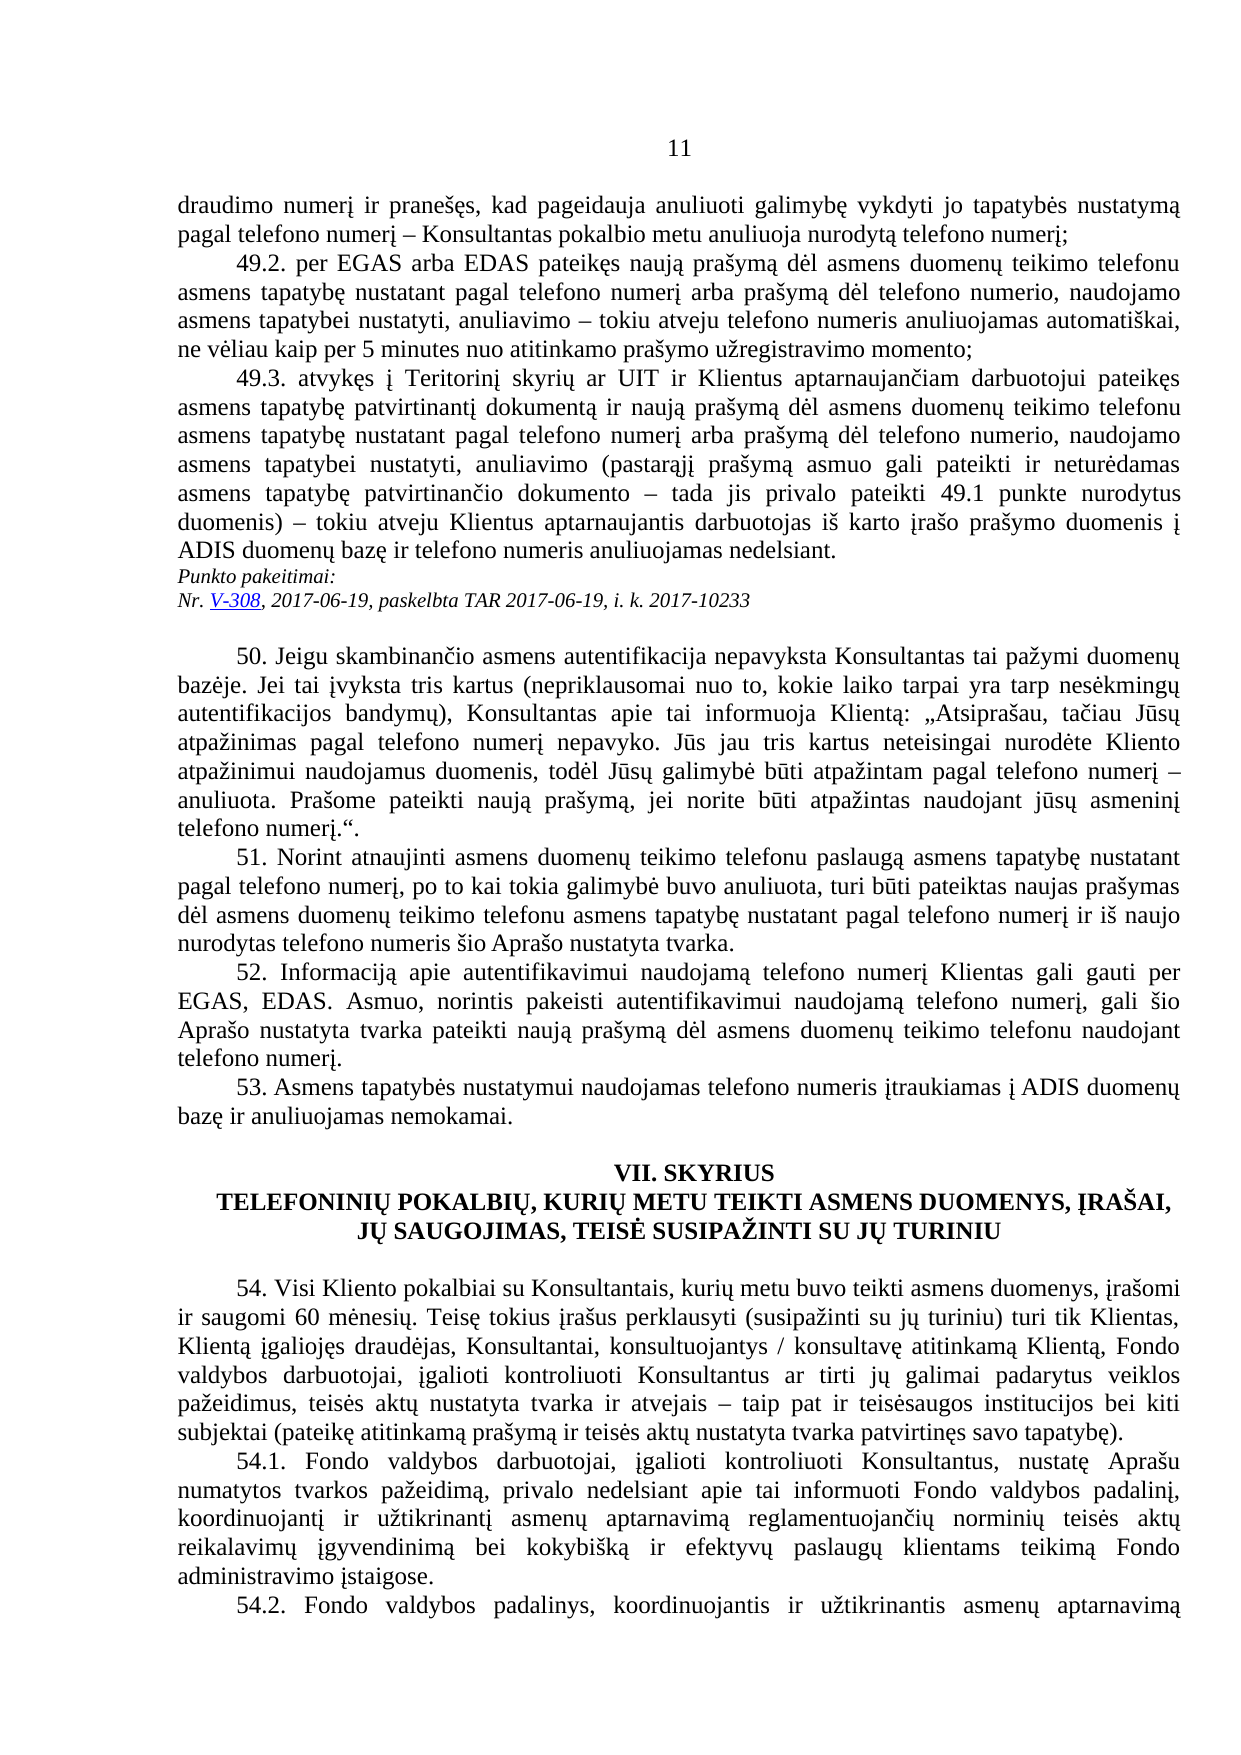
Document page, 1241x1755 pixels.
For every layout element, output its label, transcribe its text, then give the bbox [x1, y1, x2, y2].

text TELEFONINIŲ POKALBIŲ, KURIŲ METU TEIKTI ASMENS DUOMENYS, ĮRAŠAI, JŲ SAUGOJIMAS, TEISĖ SUSIPAŽINTI SU JŲ TURINIU [177, 1187, 1181, 1245]
text 50. Jeigu skambinančio asmens autentifikacija nepavyksta Konsultantas tai pažymi duomenų bazėje. Jei tai įvyksta tris kartus (nepriklausomai nuo to, kokie laiko tarpai yra tarp nesėkmingų autentifikacijos bandymų), Konsultantas apie tai informuoja Klientą: „Atsiprašau, tačiau Jūsų atpažinimas pagal telefono numerį nepavyko. Jūs jau tris kartus neteisingai nurodėte Kliento atpažinimui naudojamus duomenis, todėl Jūsų galimybė būti atpažintam pagal telefono numerį – anuliuota. Prašome pateikti naują prašymą, jei norite būti atpažintas naudojant jūsų asmeninį telefono numerį.“. [177, 641, 1181, 842]
text 51. Norint atnaujinti asmens duomenų teikimo telefonu paslaugą asmens tapatybę nustatant pagal telefono numerį, po to kai tokia galimybė buvo anuliuota, turi būti pateiktas naujas prašymas dėl asmens duomenų teikimo telefonu asmens tapatybę nustatant pagal telefono numerį ir iš naujo nurodytas telefono numeris šio Aprašo nustatyta tvarka. [177, 842, 1181, 957]
text VII. SKYRIUS [177, 1158, 1181, 1187]
text 53. Asmens tapatybės nustatymui naudojamas telefono numeris įtraukiamas į ADIS duomenų bazę ir anuliuojamas nemokamai. [177, 1072, 1181, 1130]
text 49.3. atvykęs į Teritorinį skyrių ar UIT ir Klientus aptarnaujančiam darbuotojui pateikęs asmens tapatybę patvirtinantį dokumentą ir naują prašymą dėl asmens duomenų teikimo telefonu asmens tapatybę nustatant pagal telefono numerį arba prašymą dėl telefono numerio, naudojamo asmens tapatybei nustatyti, anuliavimo (pastarąjį prašymą asmuo gali pateikti ir neturėdamas asmens tapatybę patvirtinančio dokumento – tada jis privalo pateikti 49.1 punkte nurodytus duomenis) – tokiu atveju Klientus aptarnaujantis darbuotojas iš karto įrašo prašymo duomenis į ADIS duomenų bazę ir telefono numeris anuliuojamas nedelsiant. [177, 363, 1181, 564]
text 54.2. Fondo valdybos padalinys, koordinuojantis ir užtikrinantis asmenų aptarnavimą [177, 1590, 1181, 1618]
text 54. Visi Kliento pokalbiai su Konsultantais, kurių metu buvo teikti asmens duomenys, įrašomi ir saugomi 60 mėnesių. Teisę tokius įrašus perklausyti (susipažinti su jų turiniu) turi tik Klientas, Klientą įgaliojęs draudėjas, Konsultantai, konsultuojantys / konsultavę atitinkamą Klientą, Fondo valdybos darbuotojai, įgalioti kontroliuoti Konsultantus ar tirti jų galimai padarytus veiklos pažeidimus, teisės aktų nustatyta tvarka ir atvejais – taip pat ir teisėsaugos institucijos bei kiti subjektai (pateikę atitinkamą prašymą ir teisės aktų nustatyta tvarka patvirtinęs savo tapatybę). [177, 1273, 1181, 1446]
text Punkto pakeitimai: [177, 564, 1181, 588]
text 49.2. per EGAS arba EDAS pateikęs naują prašymą dėl asmens duomenų teikimo telefonu asmens tapatybę nustatant pagal telefono numerį arba prašymą dėl telefono numerio, naudojamo asmens tapatybei nustatyti, anuliavimo – tokiu atveju telefono numeris anuliuojamas automatiškai, ne vėliau kaip per 5 minutes nuo atitinkamo prašymo užregistravimo momento; [177, 248, 1181, 363]
text 54.1. Fondo valdybos darbuotojai, įgalioti kontroliuoti Konsultantus, nustatę Aprašu numatytos tvarkos pažeidimą, privalo nedelsiant apie tai informuoti Fondo valdybos padalinį, koordinuojantį ir užtikrinantį asmenų aptarnavimą reglamentuojančių norminių teisės aktų reikalavimų įgyvendinimą bei kokybišką ir efektyvų paslaugų klientams teikimą Fondo administravimo įstaigose. [177, 1446, 1181, 1590]
text Nr. V-308, 2017-06-19, paskelbta TAR 2017-06-19, i. k. 2017-10233 [177, 588, 1181, 612]
text 52. Informaciją apie autentifikavimui naudojamą telefono numerį Klientas gali gauti per EGAS, EDAS. Asmuo, norintis pakeisti autentifikavimui naudojamą telefono numerį, gali šio Aprašo nustatyta tvarka pateikti naują prašymą dėl asmens duomenų teikimo telefonu naudojant telefono numerį. [177, 957, 1181, 1072]
text draudimo numerį ir pranešęs, kad pageidauja anuliuoti galimybę vykdyti jo tapatybės nustatymą pagal telefono numerį – Konsultantas pokalbio metu anuliuoja nurodytą telefono numerį; [177, 190, 1181, 248]
